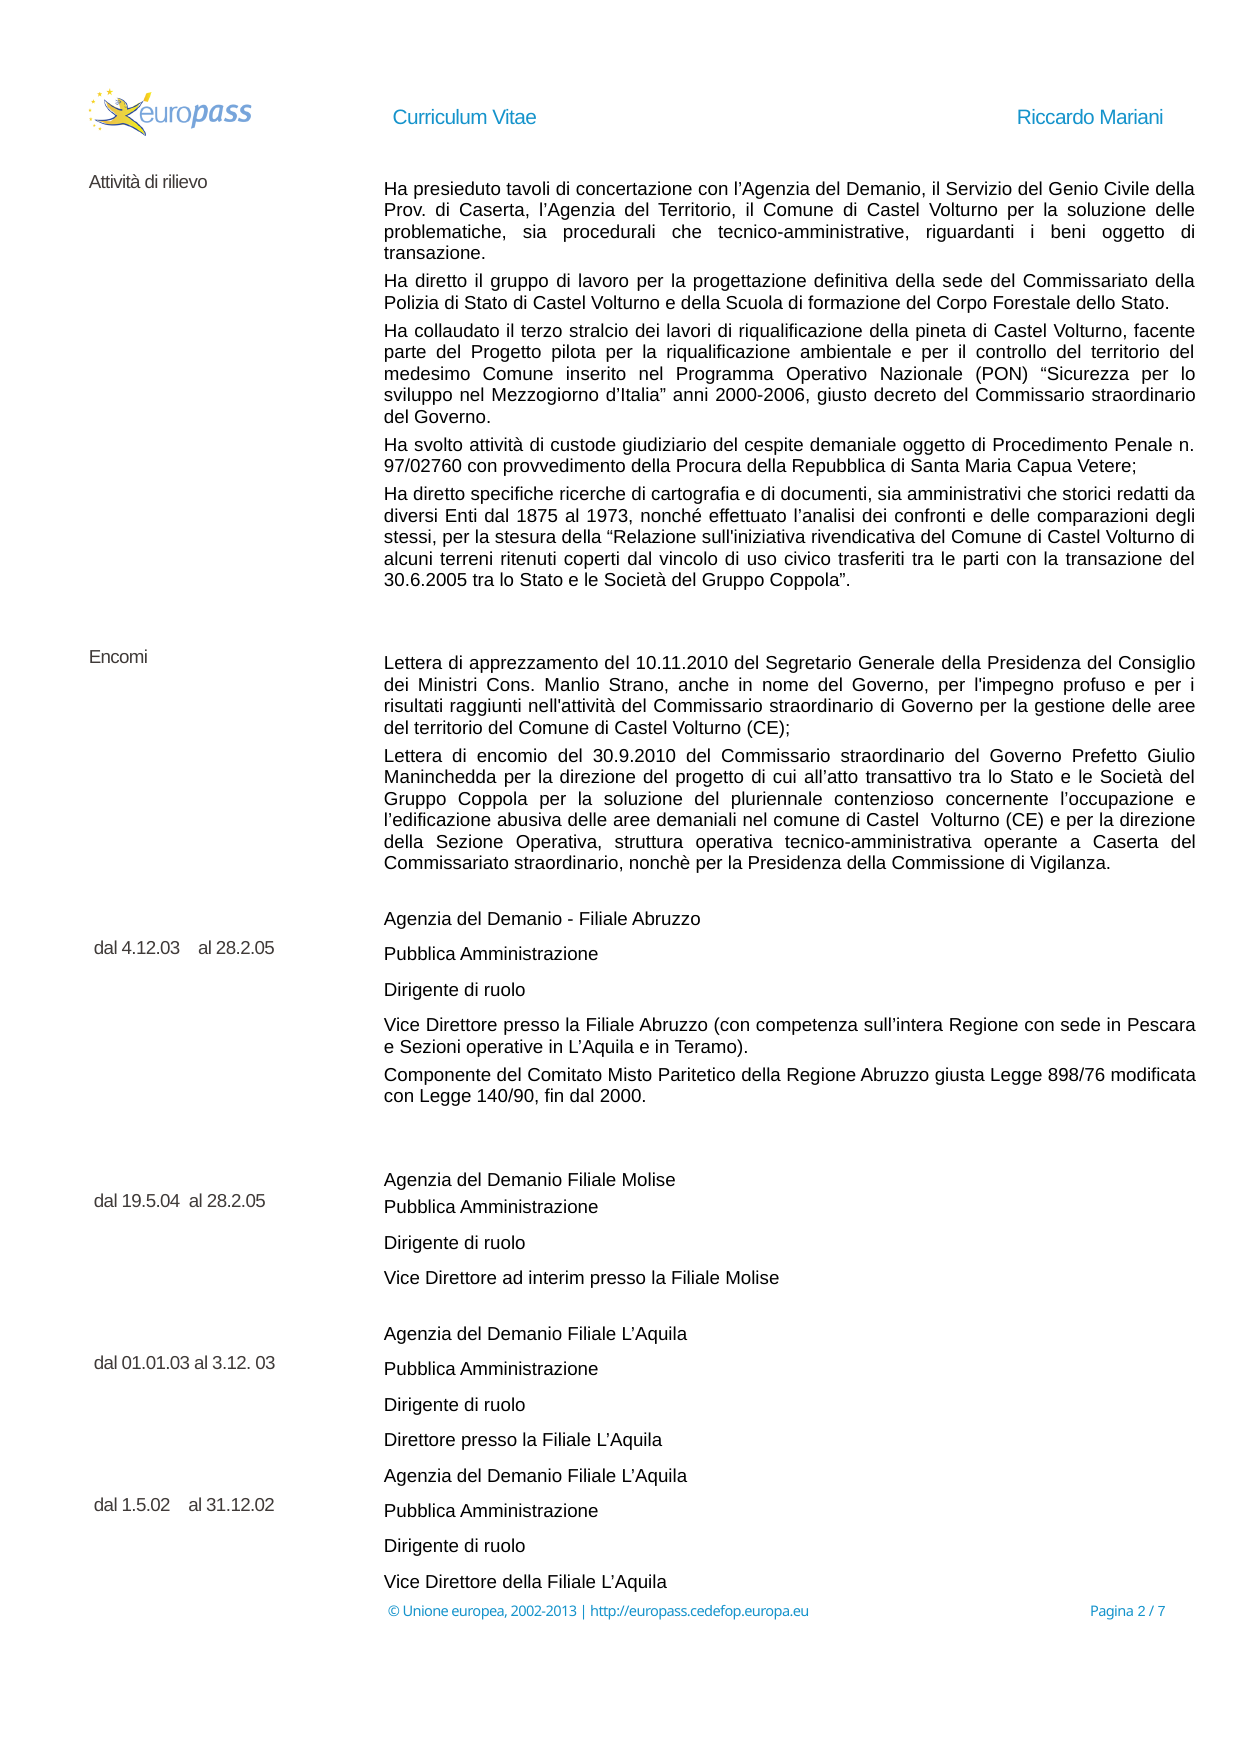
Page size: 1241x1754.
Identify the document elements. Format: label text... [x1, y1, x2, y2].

table_cell Agenzia del Demanio Filiale L’Aquila [384, 1458, 1196, 1493]
table_cell [89, 1134, 384, 1190]
table_cell [89, 973, 384, 1008]
table_cell [89, 902, 384, 937]
table_cell [89, 1423, 384, 1458]
table_cell [384, 591, 1196, 626]
table_cell Agenzia del Demanio Filiale Molise [384, 1134, 1196, 1190]
table_cell dal 01.01.03 al 3.12. 03 [89, 1352, 384, 1387]
table_cell Dirigente di ruolo [384, 973, 1196, 1008]
table_cell [89, 1529, 384, 1564]
table_cell [89, 1564, 384, 1600]
table_cell [89, 1387, 384, 1423]
table_cell [89, 1008, 384, 1057]
table_cell Pubblica Amministrazione [384, 1352, 1196, 1387]
table_cell Pubblica Amministrazione [384, 1494, 1196, 1529]
table_cell Attività di rilievo [89, 171, 384, 646]
table_cell [89, 1316, 384, 1352]
table_cell Vice Direttore ad interim presso la Filiale Molise [384, 1261, 1196, 1316]
table_cell Lettera di apprezzamento del 10.11.2010 del Segretario Generale della Presidenza del Consiglio dei Ministri Cons. Manlio Strano, anche in nome del Governo, per l'impegno profuso e per i risultati raggiunti nell'attività del Commissario straordinario di Governo per la gestione delle aree del territorio del Comune di Castel Volturno (CE); Lettera di encomio del 30.9.2010 del Commissario straordinario del Governo Prefetto Giulio Maninchedda per la direzione del progetto di cui all’atto transattivo tra lo Stato e le Società del Gruppo Coppola per la soluzione del pluriennale contenzioso concernente l’occupazione e l’edificazione abusiva delle aree demaniali nel comune di Castel Volturno (CE) e per la direzione della Sezione Operativa, struttura operativa tecnico-amministrativa operante a Caserta del Commissariato straordinario, nonchè per la Presidenza della Commissione di Vigilanza. [384, 646, 1196, 902]
table_cell Direttore presso la Filiale L’Aquila [384, 1423, 1196, 1458]
table_cell [89, 1261, 384, 1316]
table_cell Dirigente di ruolo [384, 1387, 1196, 1423]
table_cell Dirigente di ruolo [384, 1225, 1196, 1261]
table_cell Pubblica Amministrazione [384, 1190, 1196, 1225]
table_cell [384, 626, 1196, 646]
table_cell [89, 1225, 384, 1261]
table_cell Componente del Comitato Misto Paritetico della Regione Abruzzo giusta Legge 898/76 modificata con Legge 140/90, fin dal 2000. [384, 1057, 1196, 1134]
table_cell Agenzia del Demanio Filiale L’Aquila [384, 1316, 1196, 1352]
table_cell dal 1.5.02 al 31.12.02 [89, 1494, 384, 1529]
table_cell Agenzia del Demanio - Filiale Abruzzo [384, 902, 1196, 937]
table_cell [89, 1458, 384, 1493]
table_cell Dirigente di ruolo [384, 1529, 1196, 1564]
table_cell [89, 1057, 384, 1134]
table_cell Vice Direttore presso la Filiale Abruzzo (con competenza sull’intera Regione con sede in Pescara e Sezioni operative in L’Aquila e in Teramo). [384, 1008, 1196, 1057]
table_cell dal 4.12.03 al 28.2.05 [89, 937, 384, 972]
table_cell dal 19.5.04 al 28.2.05 [89, 1190, 384, 1225]
table_cell Vice Direttore della Filiale L’Aquila [384, 1564, 1196, 1600]
table_cell Pubblica Amministrazione [384, 937, 1196, 972]
table_cell Encomi [89, 646, 384, 902]
table_header Ha presieduto tavoli di concertazione con l’Agenzia del Demanio, il Servizio del Genio Civile della Prov. di Caserta, l’Agenzia del Territorio, il Comune di Castel Volturno per la soluzione delle problematiche, sia procedurali che tecnico-amministrative, riguardanti i beni oggetto di transazione. Ha diretto il gruppo di lavoro per la progettazione definitiva della sede del Commissariato della Polizia di Stato di Castel Volturno e della Scuola di formazione del Corpo Forestale dello Stato. Ha collaudato il terzo stralcio dei lavori di riqualificazione della pineta di Castel Volturno, facente parte del Progetto pilota per la riqualificazione ambientale e per il controllo del territorio del medesimo Comune inserito nel Programma Operativo Nazionale (PON) “Sicurezza per lo sviluppo nel Mezzogiorno d’Italia” anni 2000-2006, giusto decreto del Commissario straordinario del Governo. Ha svolto attività di custode giudiziario del cespite demaniale oggetto di Procedimento Penale n. 97/02760 con provvedimento della Procura della Repubblica di Santa Maria Capua Vetere; Ha diretto specifiche ricerche di cartografia e di documenti, sia amministrativi che storici redatti da diversi Enti dal 1875 al 1973, nonché effettuato l’analisi dei confronti e delle comparazioni degli stessi, per la stesura della “Relazione sull'iniziativa rivendicativa del Comune di Castel Volturno di alcuni terreni ritenuti coperti dal vincolo di uso civico trasferiti tra le parti con la transazione del 30.6.2005 tra lo Stato e le Società del Gruppo Coppola”. [384, 171, 1196, 591]
